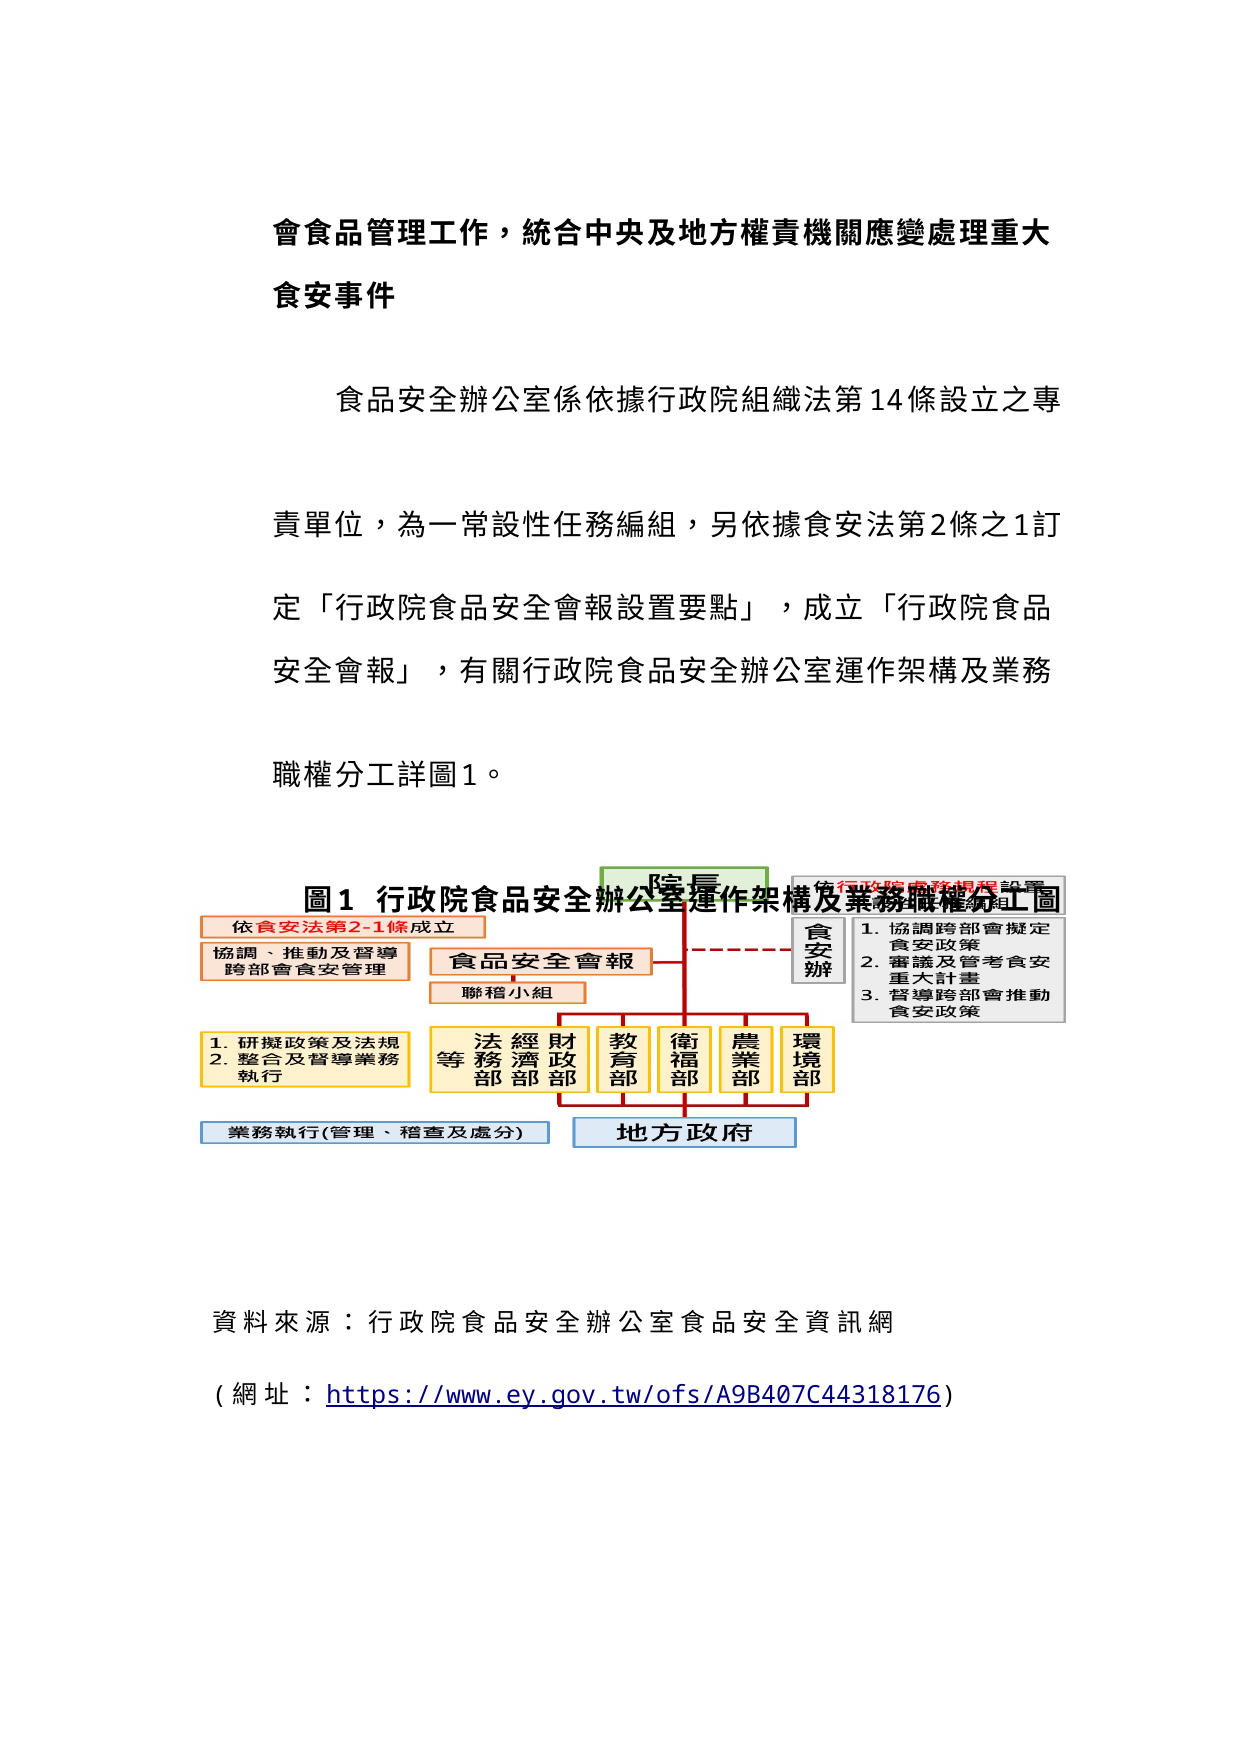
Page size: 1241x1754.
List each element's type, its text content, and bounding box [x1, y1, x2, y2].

text 會食品管理工作，統合中央及地方權責機關應變處理重大食安事件 [236, 189, 1063, 314]
text 食品安全辦公室係依據行政院組織法第14條設立之專責單位，為一常設性任務編組，另依據食安法第2條之1訂定「行政院食品安全會報設置要點」，成立「行政院食品安全會報」，有關行政院食品安全辦公室運作架構及業務職權分工詳圖1。 [266, 314, 1063, 814]
text 圖1 行政院食品安全辦公室運作架構及業務職權分工圖 [236, 814, 1063, 854]
text (網址：https://www.ey.gov.tw/ofs/A9B407C44318176) [202, 1341, 1063, 1404]
text 資料來源：行政院食品安全辦公室食品安全資訊網 [202, 1279, 1063, 1341]
